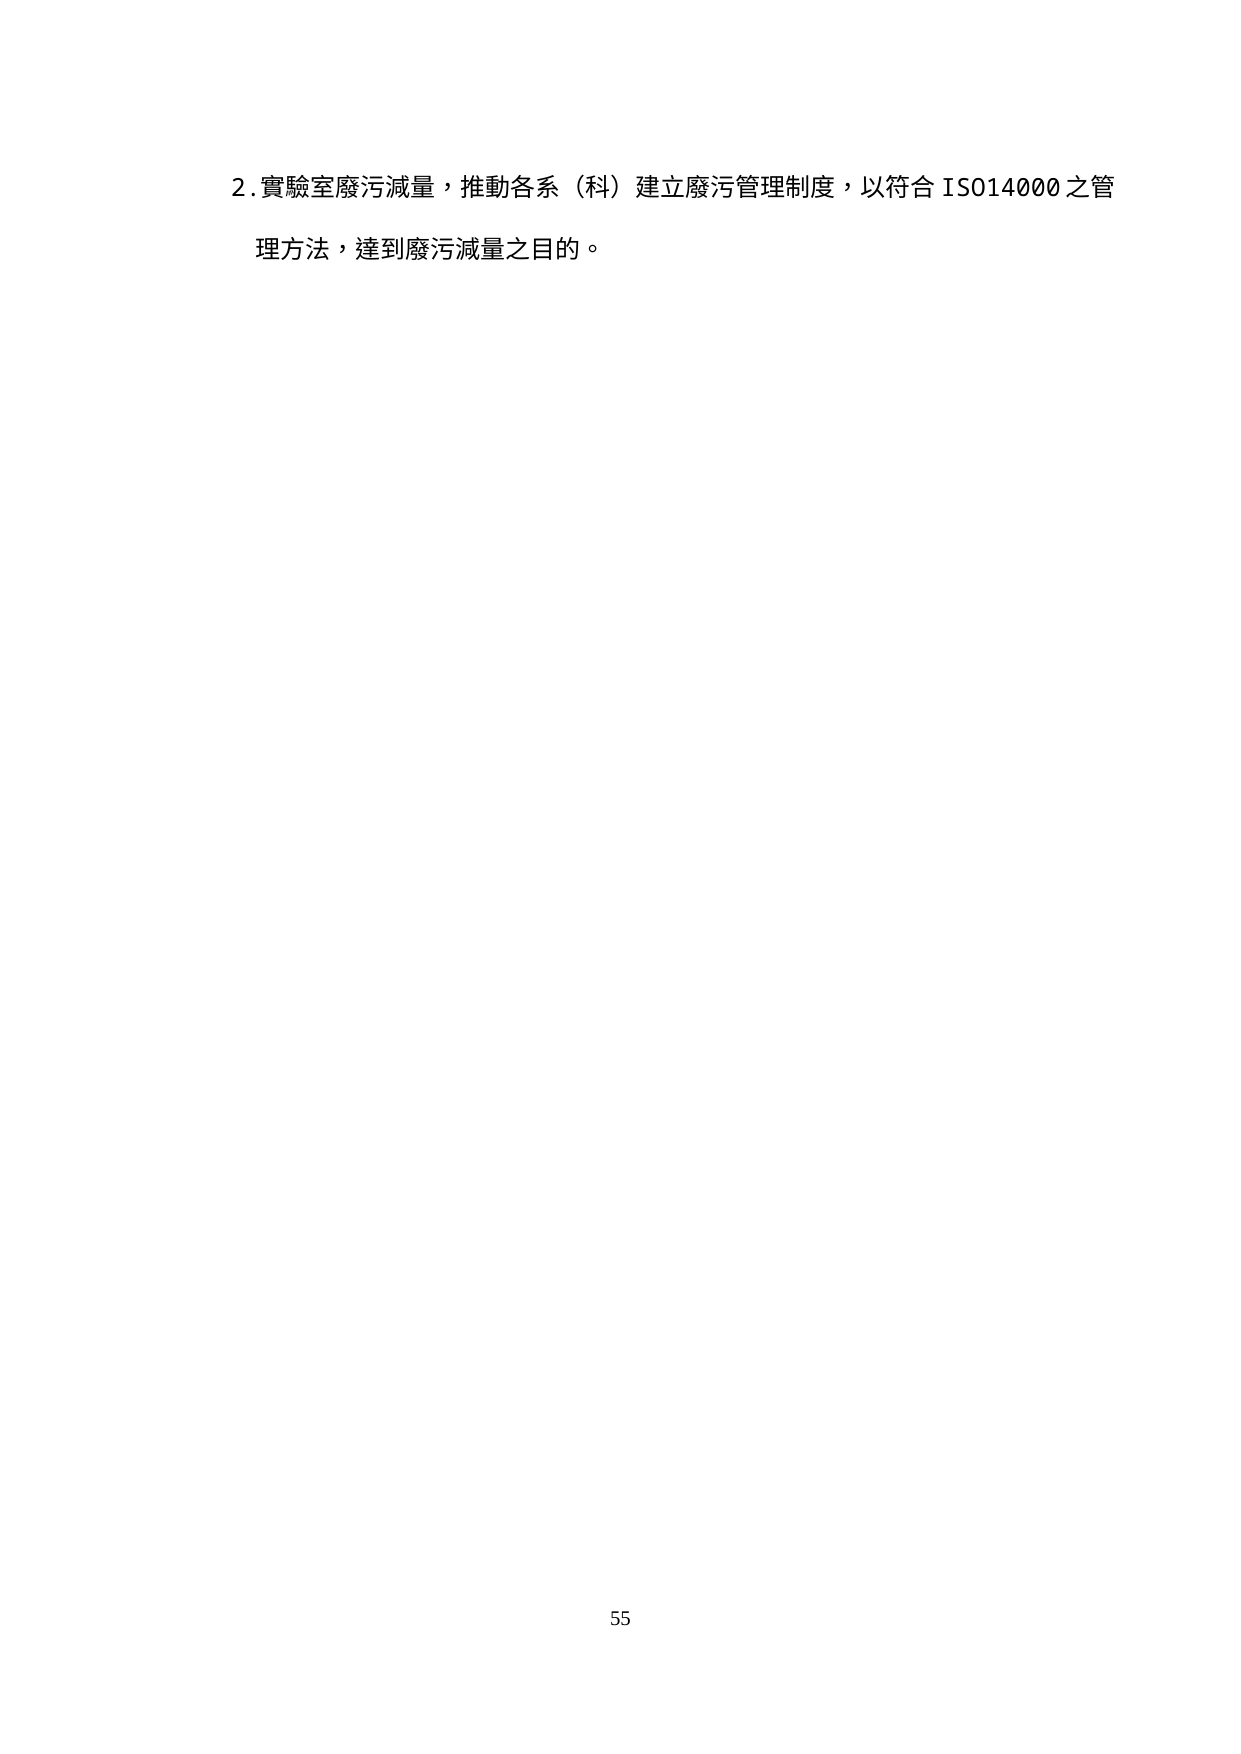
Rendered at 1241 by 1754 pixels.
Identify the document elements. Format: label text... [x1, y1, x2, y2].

text 2.實驗室廢污減量，推動各系（科）建立廢污管理制度，以符合ISO14000之管理方法，達到廢污減量之目的。 [231, 143, 1122, 268]
